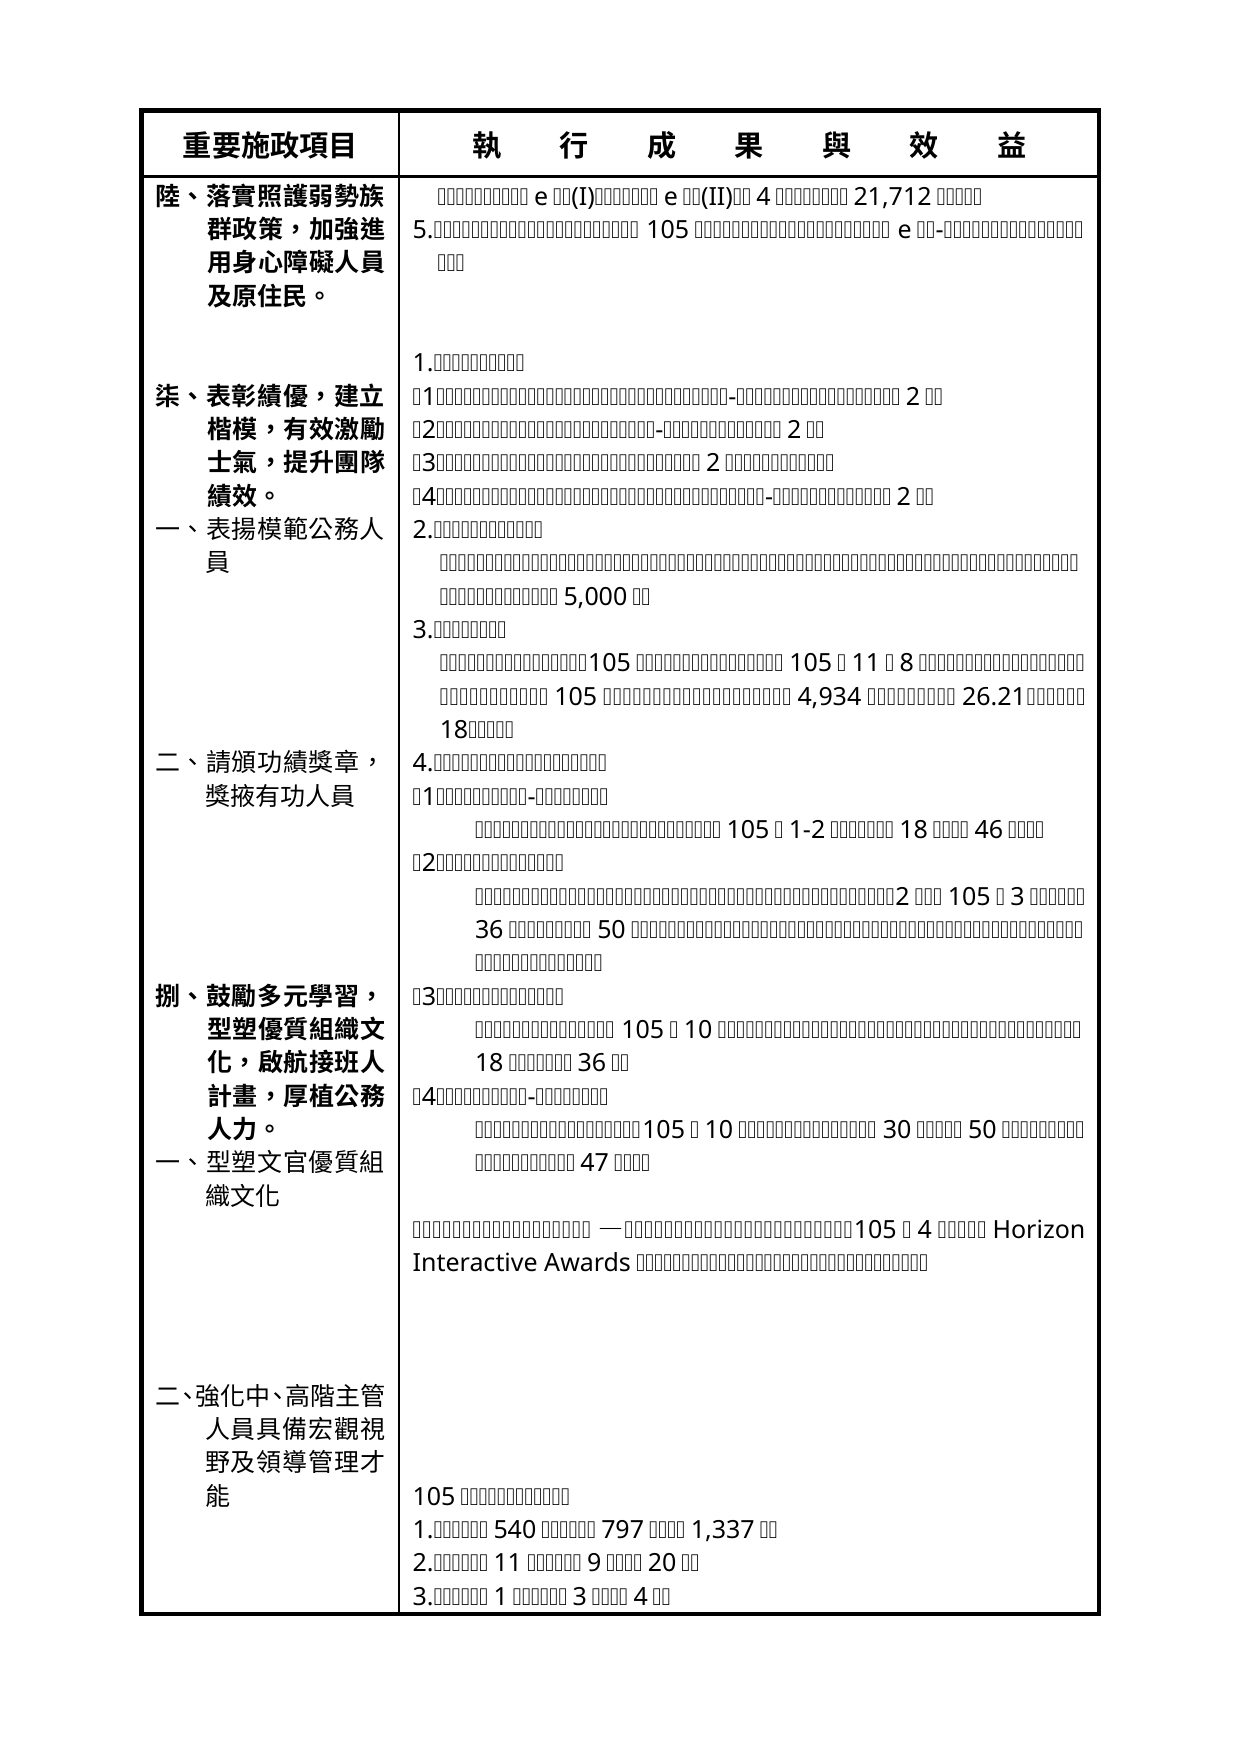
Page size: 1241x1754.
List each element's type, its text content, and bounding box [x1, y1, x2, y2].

table_cell 福系列」、「港都鬥陣e起航(I)」、「港都鬥陣e起航(II)」等4項行銷活動，計有21,712人次參與。 5.本府與行政院人事行政總處地方行政研習中心合作105年度推動數位學習熠星方案，計畫名稱：「打狗e指通-尋找美猴王計畫」，經評鑑獲「特優」。 1.積極選送人才出國培訓 （1）推薦社會局長青綜合服務中心劉主任耀元參加行政院組團出國專題研究-高齡整合照顧與服務班，赴日本專題研究2周。 （2）推薦財政局張秘書友綸參加行政院組團出國專題研究-財政管理班，赴英國專題研究2周。 （3）推薦稅捐稽徵處處長李瓊慧參加行政院地方政務研究班，赴德國2周專題研究全國政經發展。 （4）推薦研究發展考核委員會所屬資訊中心劉主任俊傑參加行政院組團出國專題研究-智慧城市班，赴美國專題研究2周。 2.補助參加英語學習課程費用 為拓展公務人員國際對話能力，函頒英語檢測補助英檢報名費用等激勵措施。另參加大專院校開設之相關英語檢定課程，如通過英語檢定後，由各機關視其經費情形酌予補助每人最高新台幣5,000元。 3.鼓勵參加英語檢定 為賡續提升本府公務人員英語能力，105年賡續鼓勵同仁參加英語檢測，並於105年11月8日假本府公務人力發展中心辦理本府公務人員多益英檢測驗。截至105年底止，本府各局處通過各項英語檢定人數4,934人，通過人數比例為26.21％，逾行政院18％之目標。 4.辦理各類國際語言班期，增進外語溝通能力 （1）辦理「國際語言系列-簡易英文會話班」 為增進本府同仁英語溝通能力與自信，針對日常英語對話，於105年1-2月辦理實體課程18小時，計46人參訓。 （2）辦理「英語多益測驗訓練班」 為提升本府員工英語能力，促進國際交流能力，與高雄第一科技大學合作辦理「英語多益測驗訓練班」2期，於105年3月辦理，每期36小時，總計參訓人數50人，課程規劃有多益模擬試題與考試技巧演練、聽力、閱讀訓練等，並於結訓後參加多益測驗，以促使本府公務人員英文檢定通過率逐年提高。 （3）辦理「多益檢定密集加強班」 為提升本府公務人員英語能力，於105年10月辦理「多益檢定密集加強班」，加強題型模擬演練以提高通過英文檢定比率，課程時數18小時，參訓人數36人。 （4）辦理「國際語言系列-簡易日語研習班」 為增進本府公務同仁日語基礎溝通能力，105年10月針對日語會話基礎辦理實體課程30小時，學習50音、日常生活會話練習及日本文化介紹，共計47人參訓。 本府人發中心製作數位課程「溝通與行銷 —以『幸福三太子』為例」，其中影片「幸福三太子」105年4月獲得美國Horizon Interactive Awards競賽紀錄片銀牌獎。象徵本府在人力資源發展的努力，獲得國際的肯定。 105年辦理退撫資遣情形如下： 1.退休公務人員540人、教育人員797人，合計1,337人。 2.公務人員撫卹11人、教育人員9人，合計20人。 3.資遣公務人員1人、教育人員3人，合計4人。 [400, 178, 1097, 1612]
table_header 執 行 成 果 與 效 益 [400, 113, 1097, 175]
table_header 重要施政項目 [144, 113, 398, 175]
table_cell 陸、落實照護弱勢族群政策，加強進用身心障礙人員及原住民。 柒、表彰績優，建立楷模，有效激勵士氣，提升團隊績效。 一、表揚模範公務人員 二、請頒功績獎章，獎掖有功人員 捌、鼓勵多元學習，型塑優質組織文化，啟航接班人計畫，厚植公務人力。 一、型塑文官優質組織文化 二、強化中、高階主管人員具備宏觀視野及領導管理才能 [144, 178, 398, 1612]
